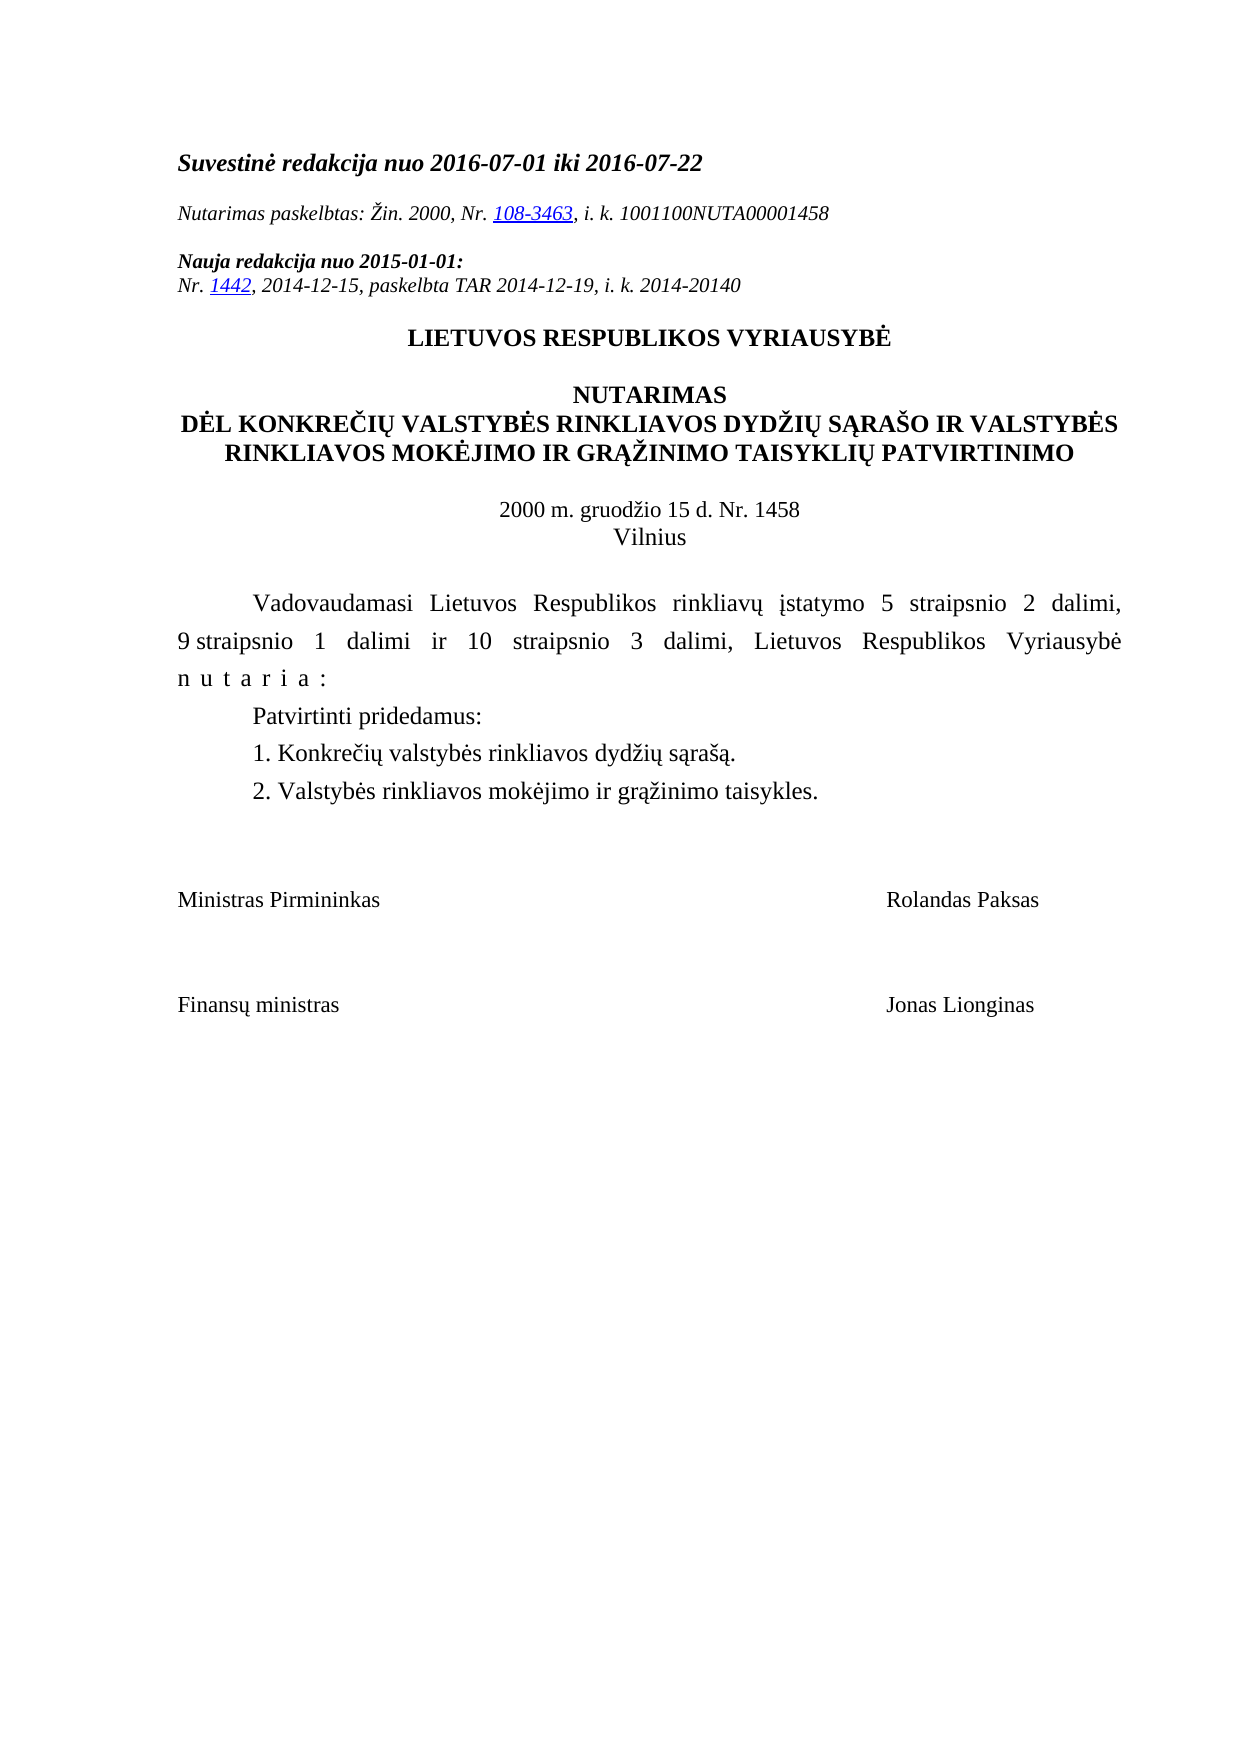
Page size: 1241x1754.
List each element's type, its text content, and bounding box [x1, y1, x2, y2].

text Nauja redakcija nuo 2015-01-01: [177, 249, 1122, 273]
text DĖL KONKREČIŲ VALSTYBĖS RINKLIAVOS DYDŽIŲ SĄRAŠO IR VALSTYBĖS RINKLIAVOS MOKĖJIMO IR GRĄŽINIMO TAISYKLIŲ PATVIRTINIMO [177, 409, 1122, 467]
text NUTARIMAS [177, 381, 1122, 409]
text Vilnius [177, 522, 1122, 551]
text Vadovaudamasi Lietuvos Respublikos rinkliavų įstatymo 5 straipsnio 2 dalimi, 9 straipsnio 1 dalimi ir 10 straipsnio 3 dalimi, Lietuvos Respublikos Vyriausybė nutaria: [177, 579, 1122, 692]
text 2000 m. gruodžio 15 d. Nr. 1458 [177, 496, 1122, 522]
text Patvirtinti pridedamus: [177, 692, 1122, 729]
text Finansų ministras Jonas Lionginas [177, 991, 1122, 1018]
text Suvestinė redakcija nuo 2016-07-01 iki 2016-07-22 [177, 148, 1122, 176]
text LIETUVOS RESPUBLIKOS VYRIAUSYBĖ [177, 323, 1122, 352]
text Nutarimas paskelbtas: Žin. 2000, Nr. 108-3463, i. k. 1001100NUTA00001458 [177, 201, 1122, 224]
text 2. Valstybės rinkliavos mokėjimo ir grąžinimo taisykles. [177, 767, 1122, 804]
text Nr. 1442, 2014-12-15, paskelbta TAR 2014-12-19, i. k. 2014-20140 [177, 273, 1122, 297]
text Ministras Pirmininkas Rolandas Paksas [177, 886, 1122, 912]
text 1. Konkrečių valstybės rinkliavos dydžių sąrašą. [177, 729, 1122, 767]
